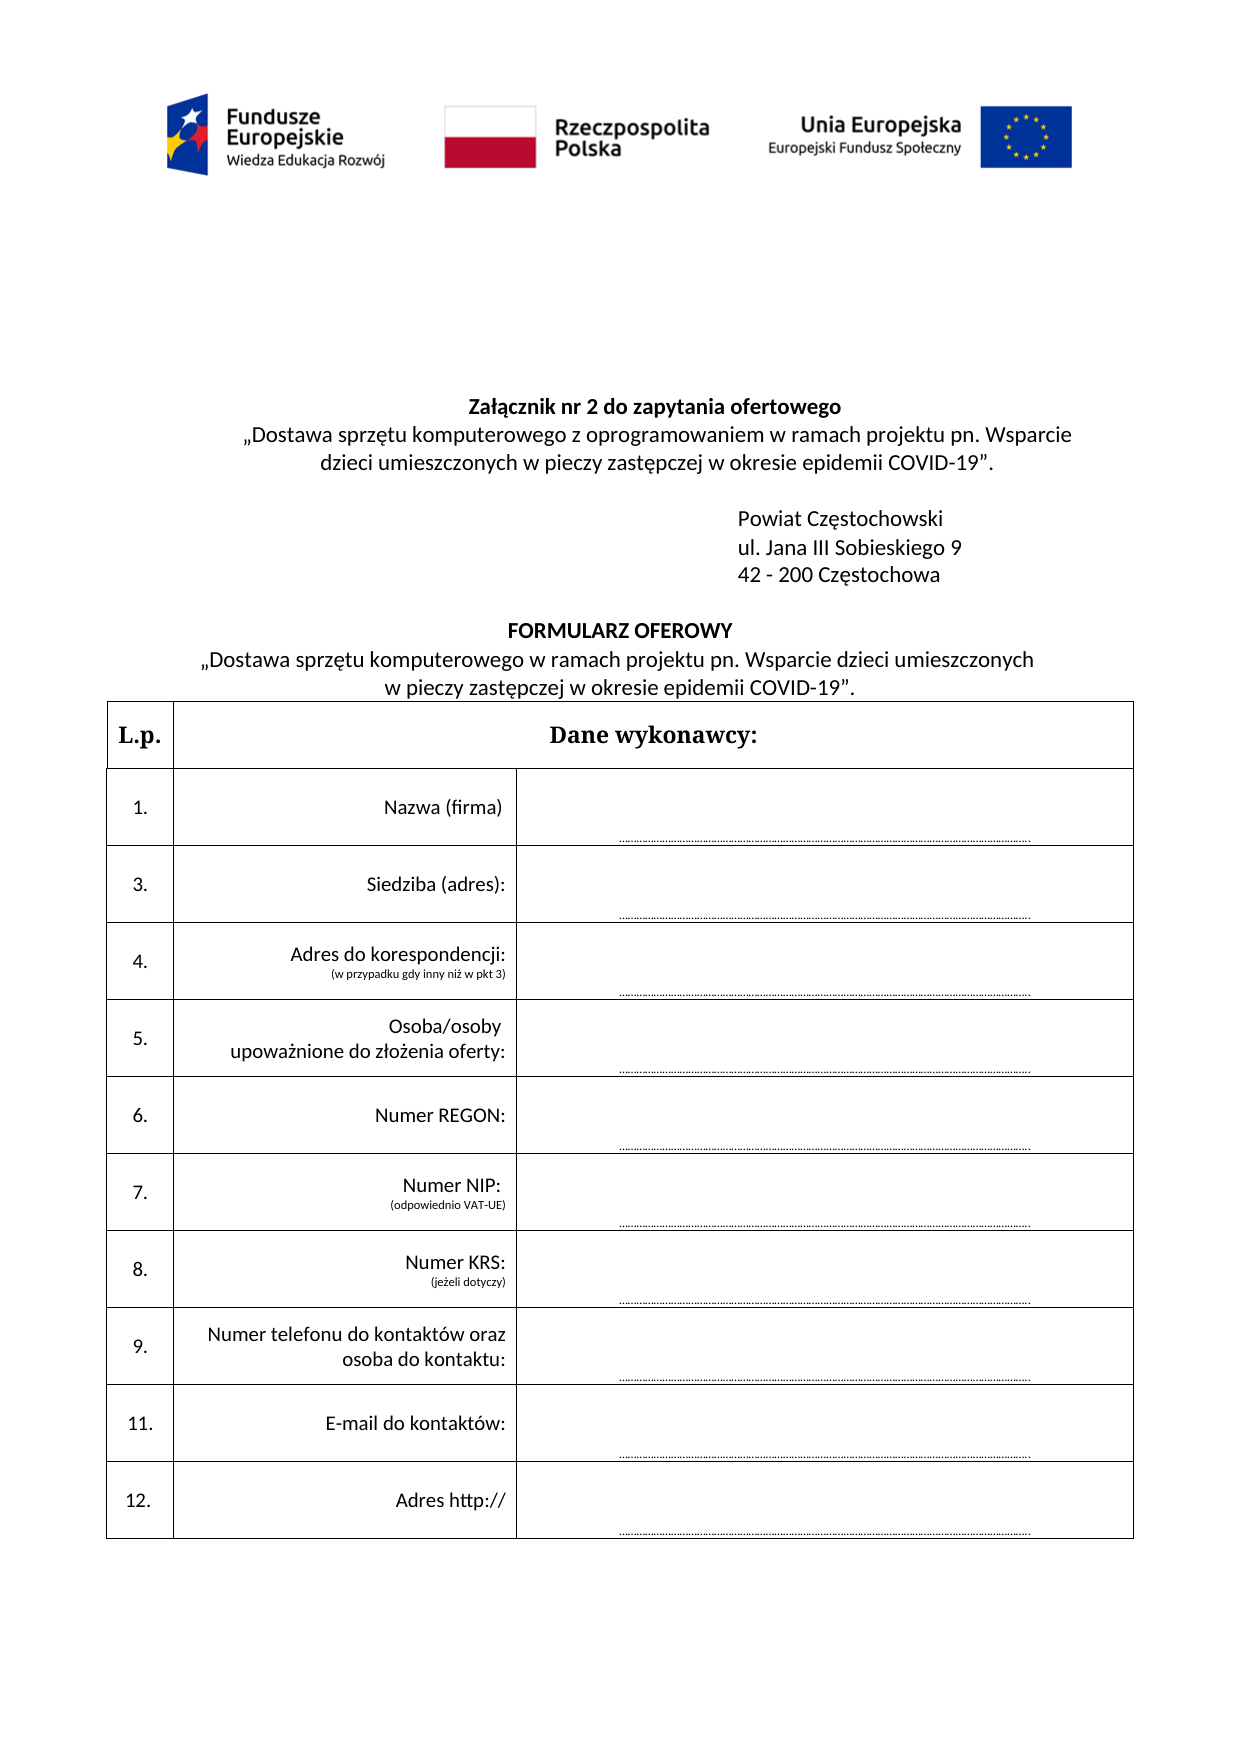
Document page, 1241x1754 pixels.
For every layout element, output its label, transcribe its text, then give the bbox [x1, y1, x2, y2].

table_cell 7. [107, 1154, 173, 1230]
table_cell 5. [107, 1000, 173, 1076]
text Powiat Częstochowski [664, 504, 1093, 533]
table_cell 8. [107, 1231, 173, 1307]
table_header L.p. [108, 702, 173, 768]
table_cell Osoba/osoby upoważnione do złożenia oferty: [174, 1000, 516, 1076]
list „Dostawa sprzętu komputerowego z oprogramowaniem w ramach projektu pn. Wsparcie dzieci umieszczonych w pieczy zastępczej w okresie epidemii COVID-19”. [223, 420, 1093, 476]
table_cell …………………………………………………………………………………………………………………………….. [517, 1385, 1133, 1461]
table_cell …………………………………………………………………………………………………………………………….. [517, 1308, 1133, 1384]
table_cell 3. [107, 846, 173, 922]
table_cell Adres http:// [174, 1462, 516, 1538]
table_cell …………………………………………………………………………………………………………………………….. [517, 923, 1133, 999]
table_cell …………………………………………………………………………………………………………………………….. [517, 1154, 1133, 1230]
text 42 - 200 Częstochowa [664, 561, 1093, 589]
text FORMULARZ OFEROWY [148, 617, 1093, 645]
table_cell Numer telefonu do kontaktów oraz osoba do kontaktu: [174, 1308, 516, 1384]
table_cell 11. [107, 1385, 173, 1461]
table_cell …………………………………………………………………………………………………………………………….. [517, 1000, 1133, 1076]
list Załącznik nr 2 do zapytania ofertowego [223, 392, 1093, 420]
table_cell Numer REGON: [174, 1077, 516, 1153]
table_cell 12. [107, 1462, 173, 1538]
table_cell 9. [107, 1308, 173, 1384]
table_cell Siedziba (adres): [174, 846, 516, 922]
table_cell E-mail do kontaktów: [174, 1385, 516, 1461]
table_cell 6. [107, 1077, 173, 1153]
text ul. Jana III Sobieskiego 9 [664, 533, 1093, 561]
table_cell 1. [107, 769, 173, 845]
table_cell …………………………………………………………………………………………………………………………….. [517, 846, 1133, 922]
table_cell …………………………………………………………………………………………………………………………….. [517, 1462, 1133, 1538]
table_cell …………………………………………………………………………………………………………………………….. [517, 1231, 1133, 1307]
table_cell Numer NIP: (odpowiednio VAT-UE) [174, 1154, 516, 1230]
table_cell …………………………………………………………………………………………………………………………….. [517, 769, 1133, 845]
table_header Dane wykonawcy: [174, 702, 1133, 768]
table_cell Adres do korespondencji: (w przypadku gdy inny niż w pkt 3) [174, 923, 516, 999]
table_cell Numer KRS: (jeżeli dotyczy) [174, 1231, 516, 1307]
table_cell …………………………………………………………………………………………………………………………….. [517, 1077, 1133, 1153]
text „Dostawa sprzętu komputerowego w ramach projektu pn. Wsparcie dzieci umieszczonych w pieczy zastępczej w okresie epidemii COVID-19”. [148, 645, 1093, 701]
table_cell 4. [107, 923, 173, 999]
table_cell Nazwa (firma) [174, 769, 516, 845]
